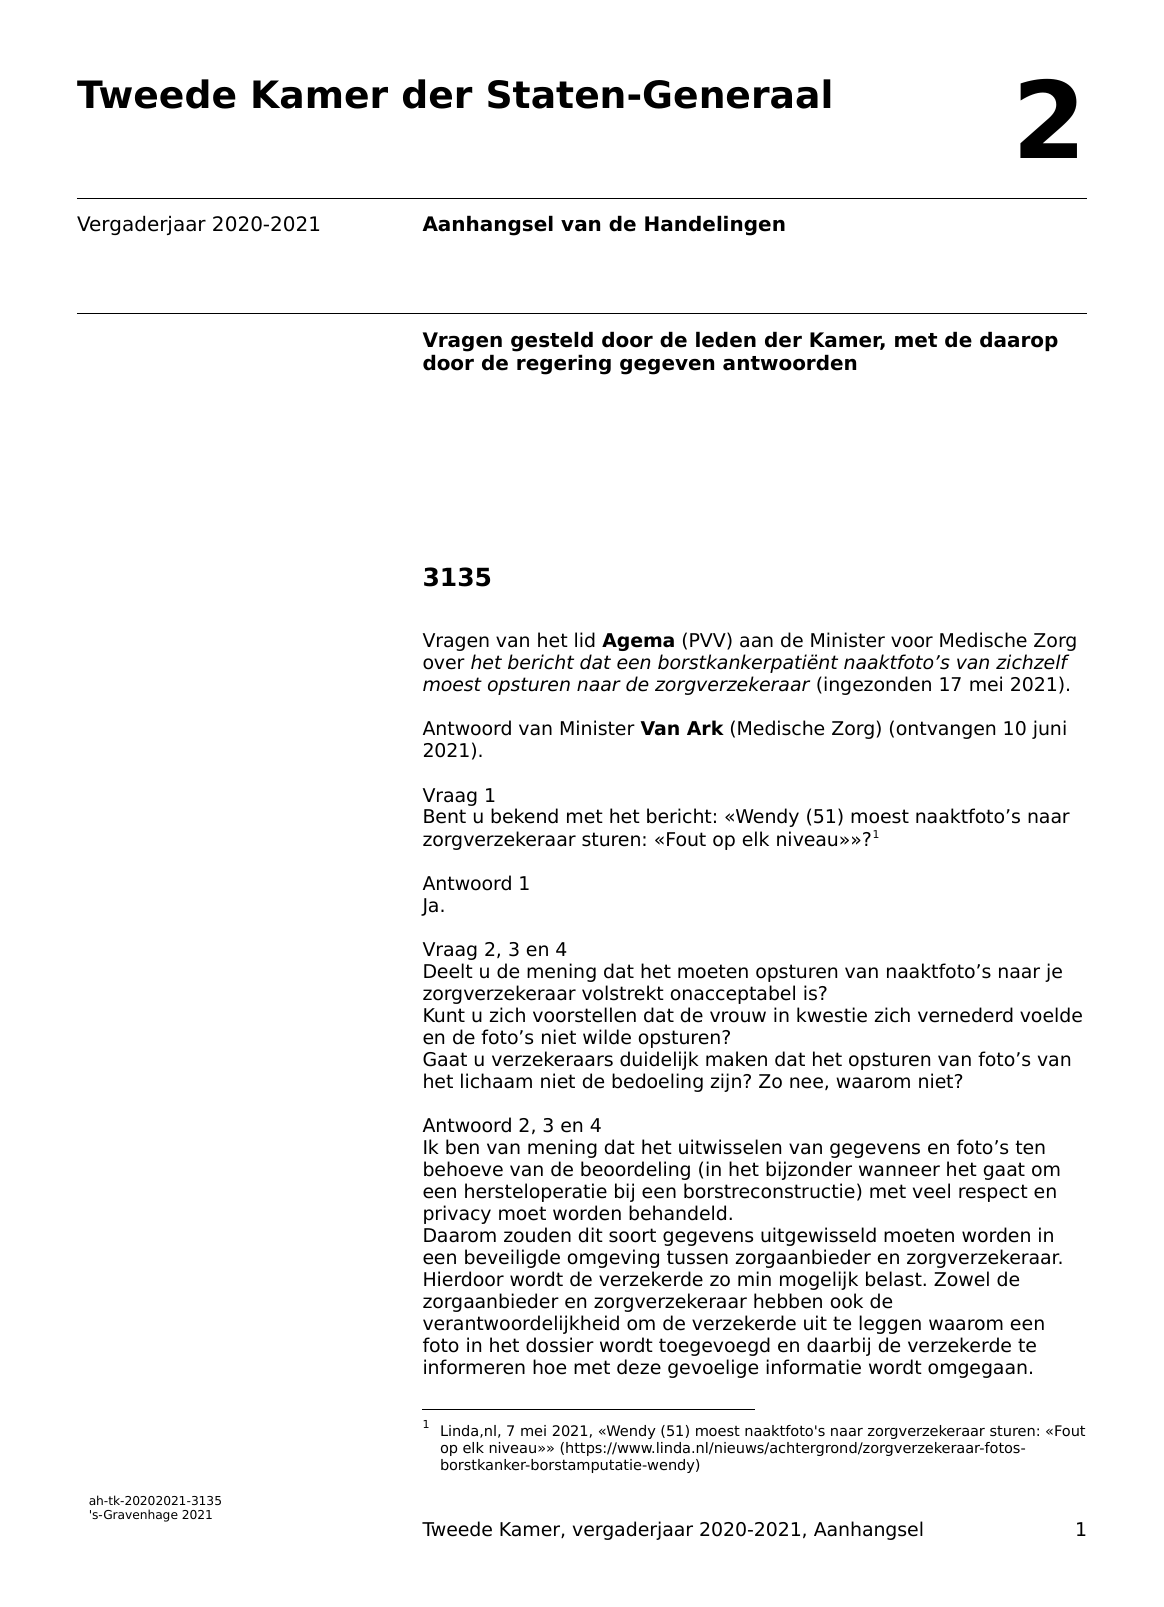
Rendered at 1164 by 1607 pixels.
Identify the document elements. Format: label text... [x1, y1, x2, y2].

text Antwoord 2, 3 en 4 [422, 1115, 1087, 1137]
text Linda,nl, 7 mei 2021, «Wendy (51) moest naaktfoto's naar zorgverzekeraar sturen: «Fout op elk niveau»» (https://www.linda.nl/nieuws/achtergrond/zorgverzekeraar-fotos-borstkanker-borstamputatie-wendy) [422, 1418, 1087, 1474]
text Kunt u zich voorstellen dat de vrouw in kwestie zich vernederd voelde en de foto’s niet wilde opsturen? [422, 1005, 1087, 1049]
text 's-Gravenhage 2021 [88, 1508, 323, 1522]
text Deelt u de mening dat het moeten opsturen van naaktfoto’s naar je zorgverzekeraar volstrekt onacceptabel is? [422, 961, 1087, 1005]
table_cell Aanhangsel van de Handelingen [422, 199, 1087, 313]
table_header 2 [886, 59, 1087, 198]
text Ik ben van mening dat het uitwisselen van gegevens en foto’s ten behoeve van de beoordeling (in het bijzonder wanneer het gaat om een hersteloperatie bij een borstreconstructie) met veel respect en privacy moet worden behandeld. [422, 1137, 1087, 1225]
text Antwoord 1 [422, 873, 1087, 894]
text ah-tk-20202021-3135 [88, 1494, 323, 1508]
text Bent u bekend met het bericht: «Wendy (51) moest naaktfoto’s naar zorgverzekeraar sturen: «Fout op elk niveau»»? [422, 806, 1087, 850]
text 3135 [422, 563, 1087, 592]
text Vraag 2, 3 en 4 [422, 939, 1087, 961]
table_cell Vergaderjaar 2020-2021 [77, 199, 422, 313]
text Vraag 1 [422, 784, 1087, 806]
text Vragen van het lid Agema (PVV) aan de Minister voor Medische Zorg over het bericht dat een borstkankerpatiënt naaktfoto’s van zichzelf moest opsturen naar de zorgverzekeraar (ingezonden 17 mei 2021). [422, 630, 1087, 696]
text Antwoord van Minister Van Ark (Medische Zorg) (ontvangen 10 juni 2021). [422, 718, 1087, 762]
table_cell Vragen gesteld door de leden der Kamer, met de daarop door de regering gegeven antwoorden [422, 314, 1087, 375]
table_header Tweede Kamer der Staten-Generaal [77, 59, 886, 198]
table_cell [77, 314, 422, 375]
text Gaat u verzekeraars duidelijk maken dat het opsturen van foto’s van het lichaam niet de bedoeling zijn? Zo nee, waarom niet? [422, 1049, 1087, 1093]
text Daarom zouden dit soort gegevens uitgewisseld moeten worden in een beveiligde omgeving tussen zorgaanbieder en zorgverzekeraar. Hierdoor wordt de verzekerde zo min mogelijk belast. Zowel de zorgaanbieder en zorgverzekeraar hebben ook de verantwoordelijkheid om de verzekerde uit te leggen waarom een foto in het dossier wordt toegevoegd en daarbij de verzekerde te informeren hoe met deze gevoelige informatie wordt omgegaan. [422, 1225, 1087, 1378]
text Ja. [422, 894, 1087, 917]
